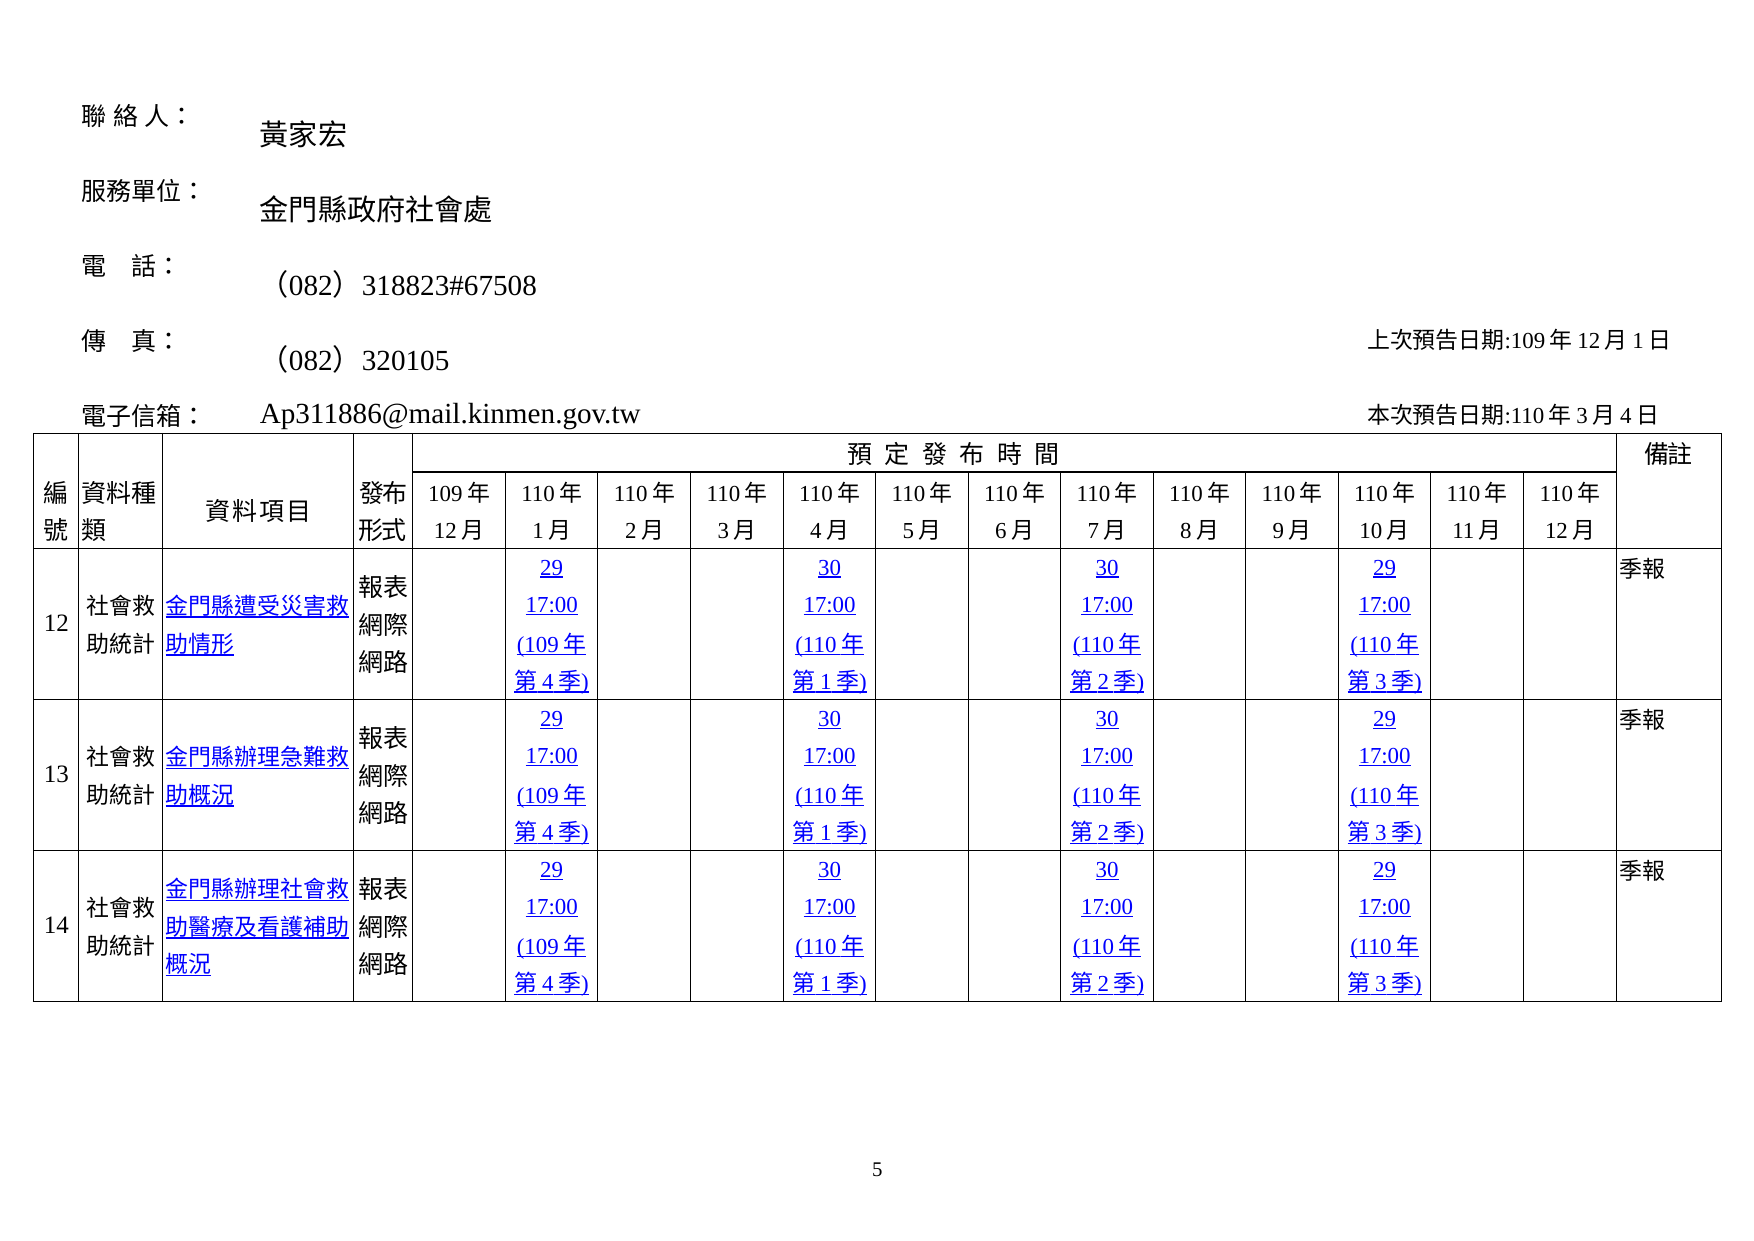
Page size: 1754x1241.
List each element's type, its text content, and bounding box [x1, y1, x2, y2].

table_cell 資料種類 [79, 471, 162, 547]
table_cell 金門縣遭受災害救助情形 [163, 549, 353, 698]
table_cell [1154, 851, 1245, 1001]
table_cell [1246, 851, 1338, 1001]
table_cell [1431, 851, 1523, 1001]
table_cell 資料項目 [163, 471, 353, 547]
table_cell 110年 12月 [1524, 473, 1616, 547]
table_cell [1154, 700, 1245, 849]
table_cell 110年 2月 [598, 473, 690, 547]
table_cell 110年 10月 [1339, 473, 1430, 547]
table_cell [598, 851, 690, 1001]
table_header [1364, 95, 1721, 170]
table_cell 本次預告日期:110年3月4日 [1364, 395, 1721, 433]
table_cell [1364, 170, 1721, 245]
table_cell [1431, 549, 1523, 698]
table_cell [79, 434, 162, 471]
table_cell [33, 245, 79, 320]
table_cell [1364, 245, 1721, 320]
table_cell [163, 434, 353, 471]
table_cell 110年 3月 [691, 473, 783, 547]
table_cell （082）320105 [257, 320, 1364, 395]
table_cell [876, 851, 968, 1001]
table_cell 12 [34, 549, 78, 698]
table_cell 30 17:00 (110年 第2季) [1061, 700, 1153, 849]
table_cell 110年 9月 [1246, 473, 1338, 547]
table_cell 傳 真： [79, 320, 257, 395]
table_cell [969, 700, 1060, 849]
table_cell 上次預告日期:109年12月1日 [1364, 320, 1721, 395]
table_cell [598, 700, 690, 849]
table_cell 季報 [1617, 700, 1721, 849]
table_cell 編號 [34, 471, 78, 547]
table_cell 發布形式 [354, 471, 412, 547]
table_cell 預 定 發 布 時 間 [413, 434, 1616, 471]
table_cell [1524, 549, 1616, 698]
table_cell 110年 4月 [784, 473, 875, 547]
table_cell 服務單位： [79, 170, 257, 245]
table_cell 社會救助統計 [79, 549, 162, 698]
table_cell 報表 網際 網路 [354, 851, 412, 1001]
table_cell 金門縣辦理急難救助概況 [163, 700, 353, 849]
table_cell 29 17:00 (109年 第4季) [506, 851, 597, 1001]
table_cell [33, 320, 79, 395]
table_cell 30 17:00 (110年 第1季) [784, 851, 875, 1001]
table_cell 季報 [1617, 851, 1721, 1001]
table_cell [876, 700, 968, 849]
table_cell 110年 8月 [1154, 473, 1245, 547]
table_cell [413, 851, 505, 1001]
table_header 黃家宏 [257, 95, 1364, 170]
table_cell 110年 11月 [1431, 473, 1523, 547]
table_cell 30 17:00 (110年 第1季) [784, 549, 875, 698]
table_header [33, 95, 79, 170]
table_header 聯 絡 人： [79, 95, 257, 170]
table_cell [413, 549, 505, 698]
table_cell [354, 434, 412, 471]
table_cell [34, 434, 78, 471]
table_cell Ap311886@mail.kinmen.gov.tw [257, 395, 1364, 433]
table_cell 110年 1月 [506, 473, 597, 547]
table_cell [691, 549, 783, 698]
table_cell [1524, 851, 1616, 1001]
table_cell 110年 6月 [969, 473, 1060, 547]
table_cell [1524, 700, 1616, 849]
table_cell [413, 700, 505, 849]
table_cell [33, 395, 79, 433]
table_cell 30 17:00 (110年 第2季) [1061, 851, 1153, 1001]
table_cell 電 話： [79, 245, 257, 320]
table_cell [1431, 700, 1523, 849]
table_cell 電子信箱： [79, 395, 257, 433]
table_cell 金門縣政府社會處 [257, 170, 1364, 245]
table_cell 29 17:00 (109年 第4季) [506, 549, 597, 698]
table_cell 29 17:00 (109年 第4季) [506, 700, 597, 849]
table_cell 109年 12月 [413, 473, 505, 547]
table_cell （082）318823#67508 [257, 245, 1364, 320]
table_cell [969, 549, 1060, 698]
table_cell [33, 170, 79, 245]
table_cell 金門縣辦理社會救助醫療及看護補助概況 [163, 851, 353, 1001]
table_cell [1246, 700, 1338, 849]
table_cell 30 17:00 (110年 第1季) [784, 700, 875, 849]
table_cell 110年 5月 [876, 473, 968, 547]
table_cell [691, 851, 783, 1001]
table_cell 報表 網際 網路 [354, 549, 412, 698]
table_cell [1246, 549, 1338, 698]
table_cell 季報 [1617, 549, 1721, 698]
table_cell [598, 549, 690, 698]
table_cell [969, 851, 1060, 1001]
table_cell 30 17:00 (110年 第2季) [1061, 549, 1153, 698]
table_cell [876, 549, 968, 698]
table_cell 29 17:00 (110年 第3季) [1339, 700, 1430, 849]
table_cell 社會救助統計 [79, 851, 162, 1001]
table_cell 社會救助統計 [79, 700, 162, 849]
table_cell [691, 700, 783, 849]
table_cell [1154, 549, 1245, 698]
table_cell 29 17:00 (110年 第3季) [1339, 851, 1430, 1001]
table_cell 110年 7月 [1061, 473, 1153, 547]
table_cell 14 [34, 851, 78, 1001]
table_cell 29 17:00 (110年 第3季) [1339, 549, 1430, 698]
table_cell 13 [34, 700, 78, 849]
table_cell 報表 網際 網路 [354, 700, 412, 849]
table_cell 備註 [1617, 434, 1721, 547]
